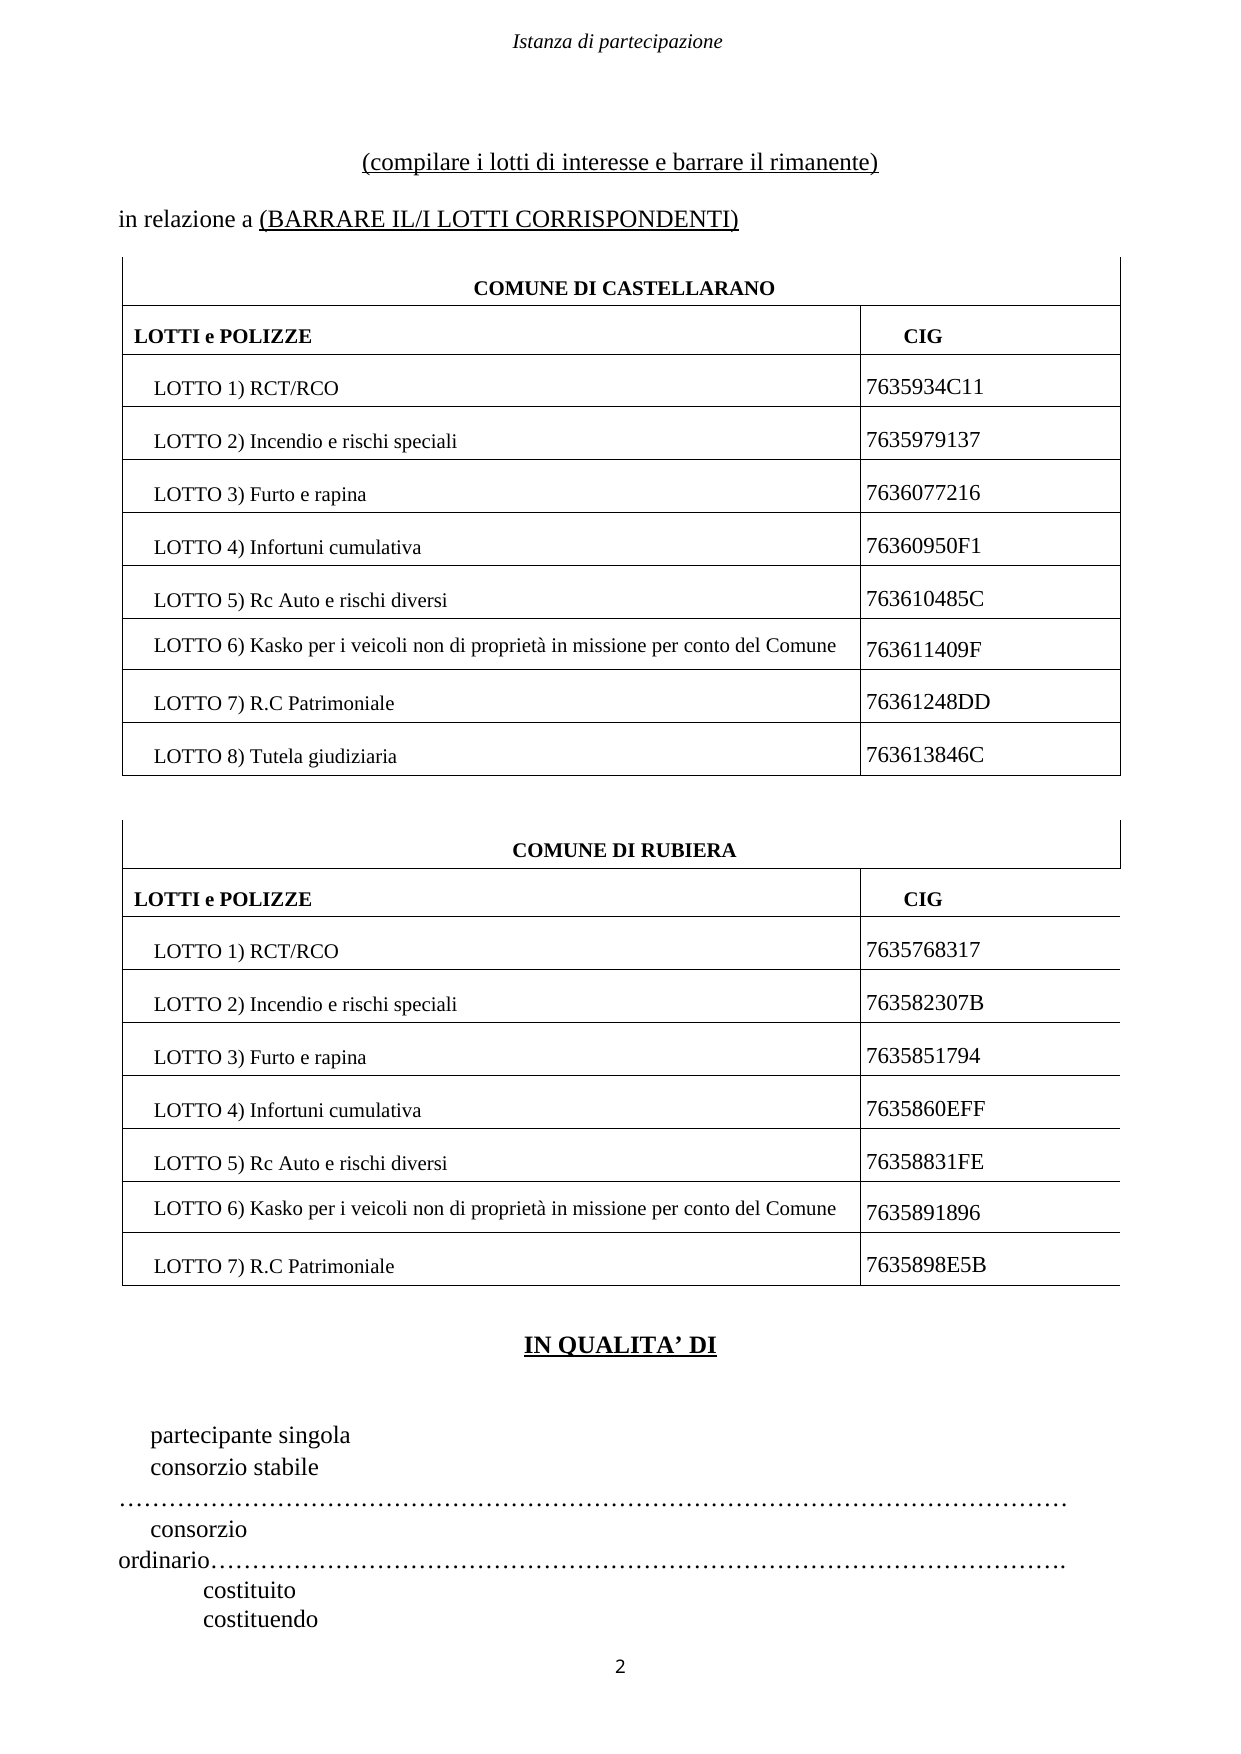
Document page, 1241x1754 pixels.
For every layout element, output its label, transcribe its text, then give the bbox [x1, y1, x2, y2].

table_cell 7635934C11 [861, 355, 1120, 406]
table_cell LOTTI e POLIZZE [123, 306, 860, 353]
table_header COMUNE DI CASTELLARANO [123, 257, 1120, 305]
table_cell 7635891896 [861, 1182, 1120, 1232]
table_cell  LOTTO 5) Rc Auto e rischi diversi [123, 1129, 860, 1181]
text  consorzio ordinario…………………………………………………………………………………………. [118, 1513, 1122, 1575]
table_cell 763582307B [861, 970, 1120, 1022]
table_cell  LOTTO 3) Furto e rapina [123, 460, 860, 512]
table_cell 7635768317 [861, 917, 1120, 969]
text  partecipante singola [118, 1419, 1122, 1450]
table_cell 763613846C [861, 723, 1120, 774]
table_cell  LOTTO 6) Kasko per i veicoli non di proprietà in missione per conto del Comune [123, 1182, 860, 1232]
text in relazione a (BARRARE IL/I LOTTI CORRISPONDENTI) [118, 204, 1122, 233]
table_cell 7635851794 [861, 1023, 1120, 1075]
table_cell 763610485C [861, 566, 1120, 618]
table_cell  LOTTO 4) Infortuni cumulativa [123, 1076, 860, 1128]
table_cell  LOTTO 5) Rc Auto e rischi diversi [123, 566, 860, 618]
text IN QUALITA’ DI [118, 1330, 1122, 1359]
table_cell 7635898E5B [861, 1233, 1120, 1284]
text  costituendo [177, 1604, 1122, 1633]
table_cell  LOTTO 4) Infortuni cumulativa [123, 513, 860, 565]
table_cell 7635979137 [861, 407, 1120, 459]
text (compilare i lotti di interesse e barrare il rimanente) [118, 147, 1122, 176]
table_cell CIG [861, 869, 1120, 916]
table_cell 76358831FE [861, 1129, 1120, 1181]
table_cell CIG [861, 306, 1120, 353]
table_cell 763611409F [861, 619, 1120, 669]
table_cell  LOTTO 1) RCT/RCO [123, 355, 860, 406]
table_cell 76360950F1 [861, 513, 1120, 565]
table_cell 76361248DD [861, 670, 1120, 722]
table_cell 7635860EFF [861, 1076, 1120, 1128]
table_cell  LOTTO 7) R.C Patrimoniale [123, 670, 860, 722]
table_header COMUNE DI RUBIERA [123, 820, 1120, 868]
text  costituito [177, 1575, 1122, 1604]
table_cell LOTTI e POLIZZE [123, 869, 860, 916]
table_cell  LOTTO 3) Furto e rapina [123, 1023, 860, 1075]
table_cell  LOTTO 8) Tutela giudiziaria [123, 723, 860, 774]
text  consorzio stabile …………………………………………………………………………………………………… [118, 1450, 1122, 1513]
table_cell  LOTTO 7) R.C Patrimoniale [123, 1233, 860, 1284]
table_cell  LOTTO 2) Incendio e rischi speciali [123, 970, 860, 1022]
table_cell 7636077216 [861, 460, 1120, 512]
table_cell  LOTTO 6) Kasko per i veicoli non di proprietà in missione per conto del Comune [123, 619, 860, 669]
table_cell  LOTTO 1) RCT/RCO [123, 917, 860, 969]
table_cell  LOTTO 2) Incendio e rischi speciali [123, 407, 860, 459]
